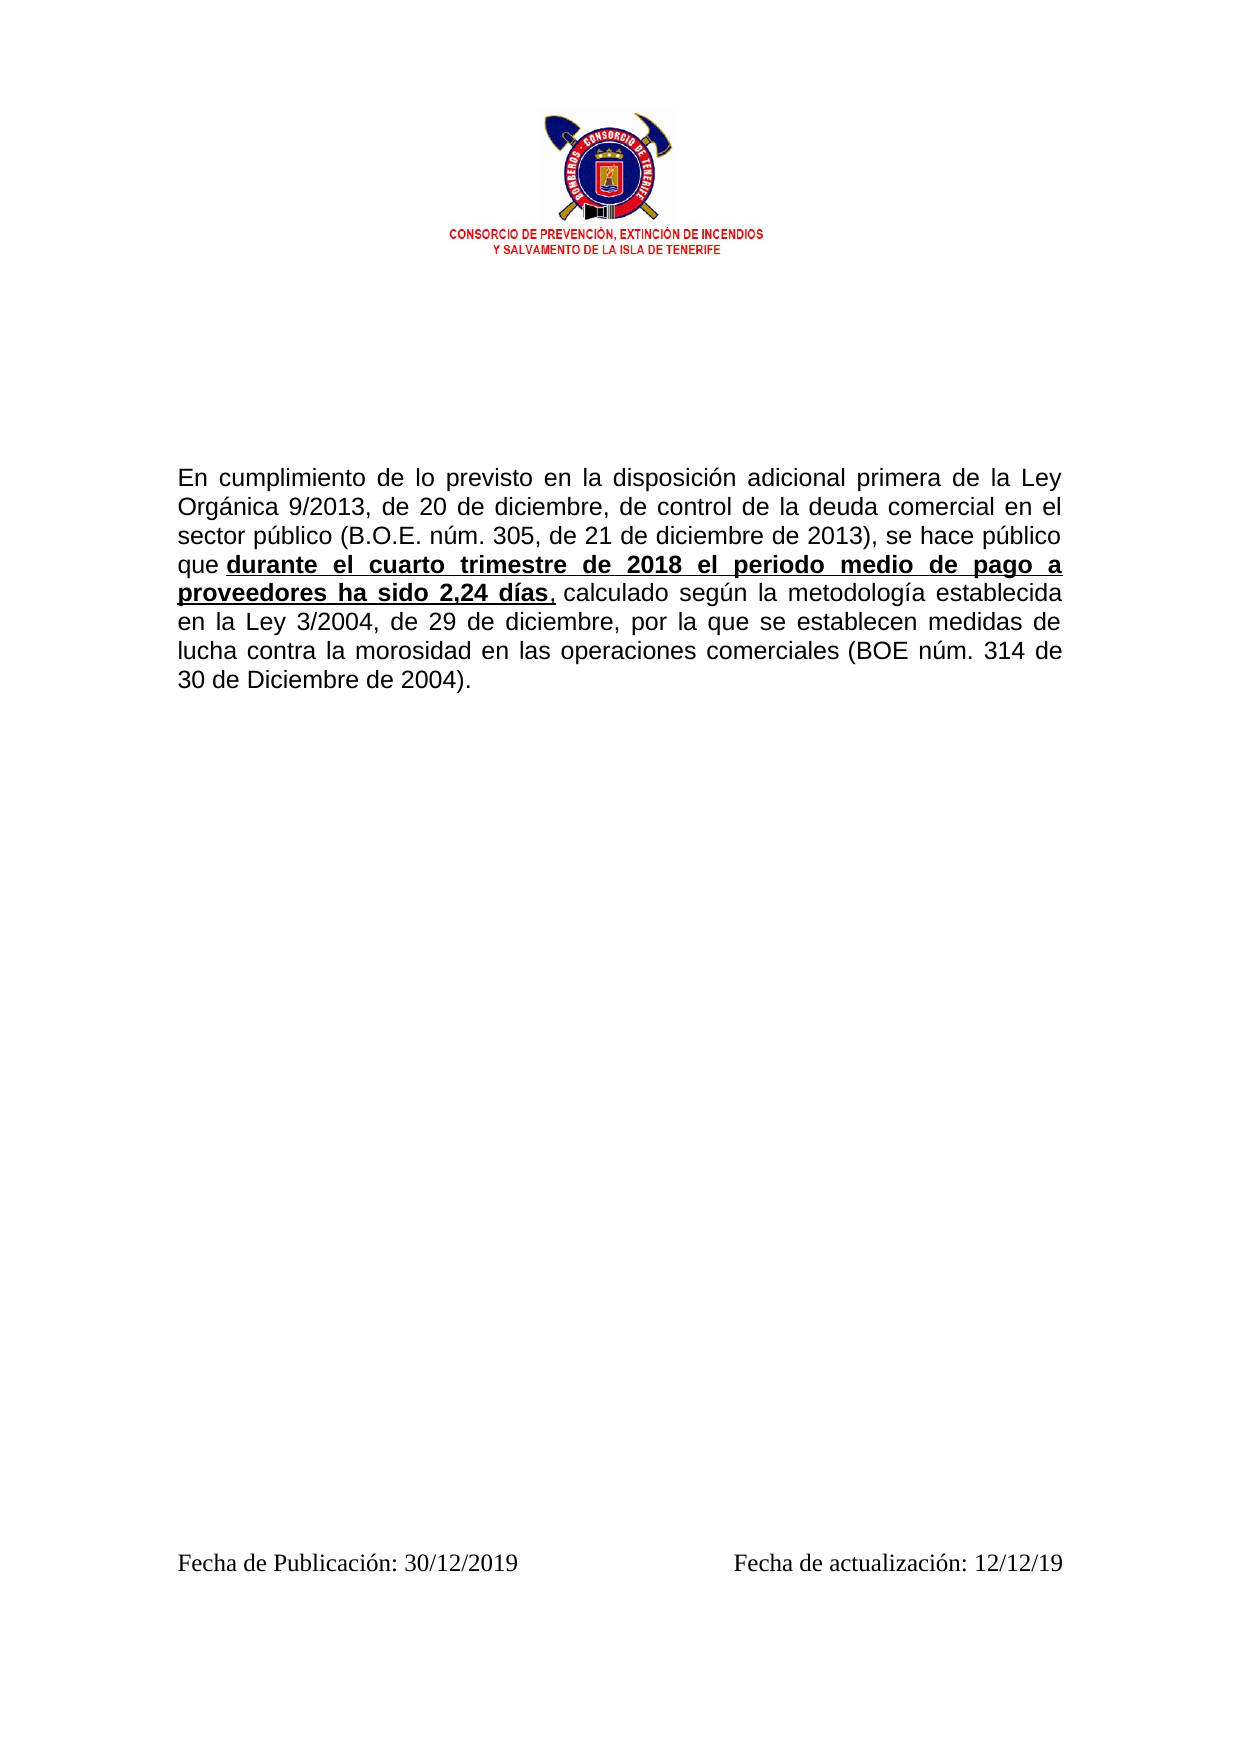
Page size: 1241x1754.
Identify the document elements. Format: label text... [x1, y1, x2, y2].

text En cumplimiento de lo previsto en la disposición adicional primera de la Ley Orgánica 9/2013, de 20 de diciembre, de control de la deuda comercial en el sector público (B.O.E. núm. 305, de 21 de diciembre de 2013), se hace público que durante el cuarto trimestre de 2018 el periodo medio de pago a proveedores ha sido 2,24 días, calculado según la metodología establecida en la Ley 3/2004, de 29 de diciembre, por la que se establecen medidas de lucha contra la morosidad en las operaciones comerciales (BOE núm. 314 de 30 de Diciembre de 2004). [177, 463, 1063, 693]
picture [425, 101, 794, 268]
